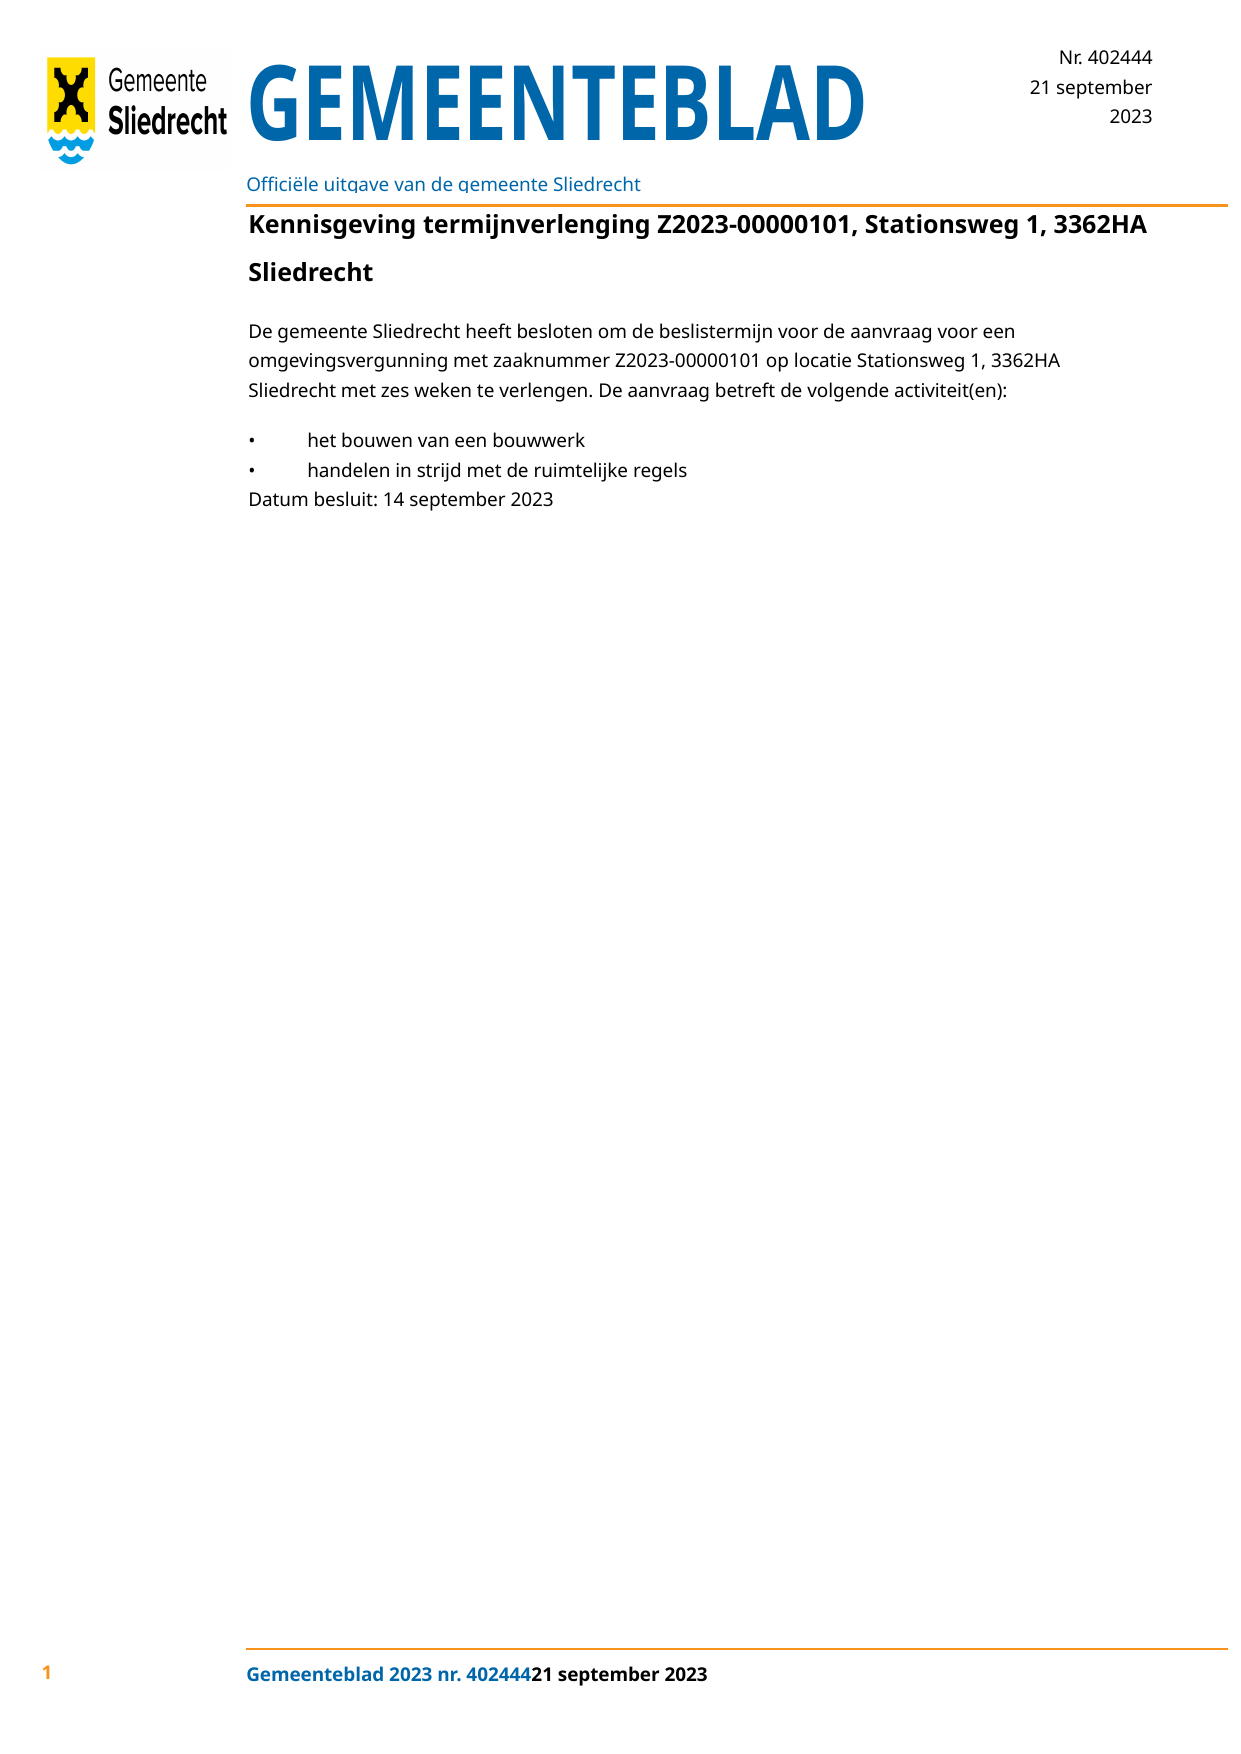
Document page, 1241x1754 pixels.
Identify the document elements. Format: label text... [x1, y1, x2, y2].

list het bouwen van een bouwwerk [248, 427, 1152, 453]
text De gemeente Sliedrecht heeft besloten om de beslistermijn voor de aanvraag voor een omgevingsvergunning met zaaknummer Z2023-00000101 op locatie Stationsweg 1, 3362HA Sliedrecht met zes weken te verlengen. De aanvraag betreft de volgende activiteit(en): [248, 318, 1152, 403]
text Kennisgeving termijnverlenging Z2023-00000101, Stationsweg 1, 3362HA Sliedrecht [248, 207, 1152, 288]
picture [41, 47, 231, 172]
text Datum besluit: 14 september 2023 [248, 487, 1152, 512]
list handelen in strijd met de ruimtelijke regels [248, 457, 1152, 483]
